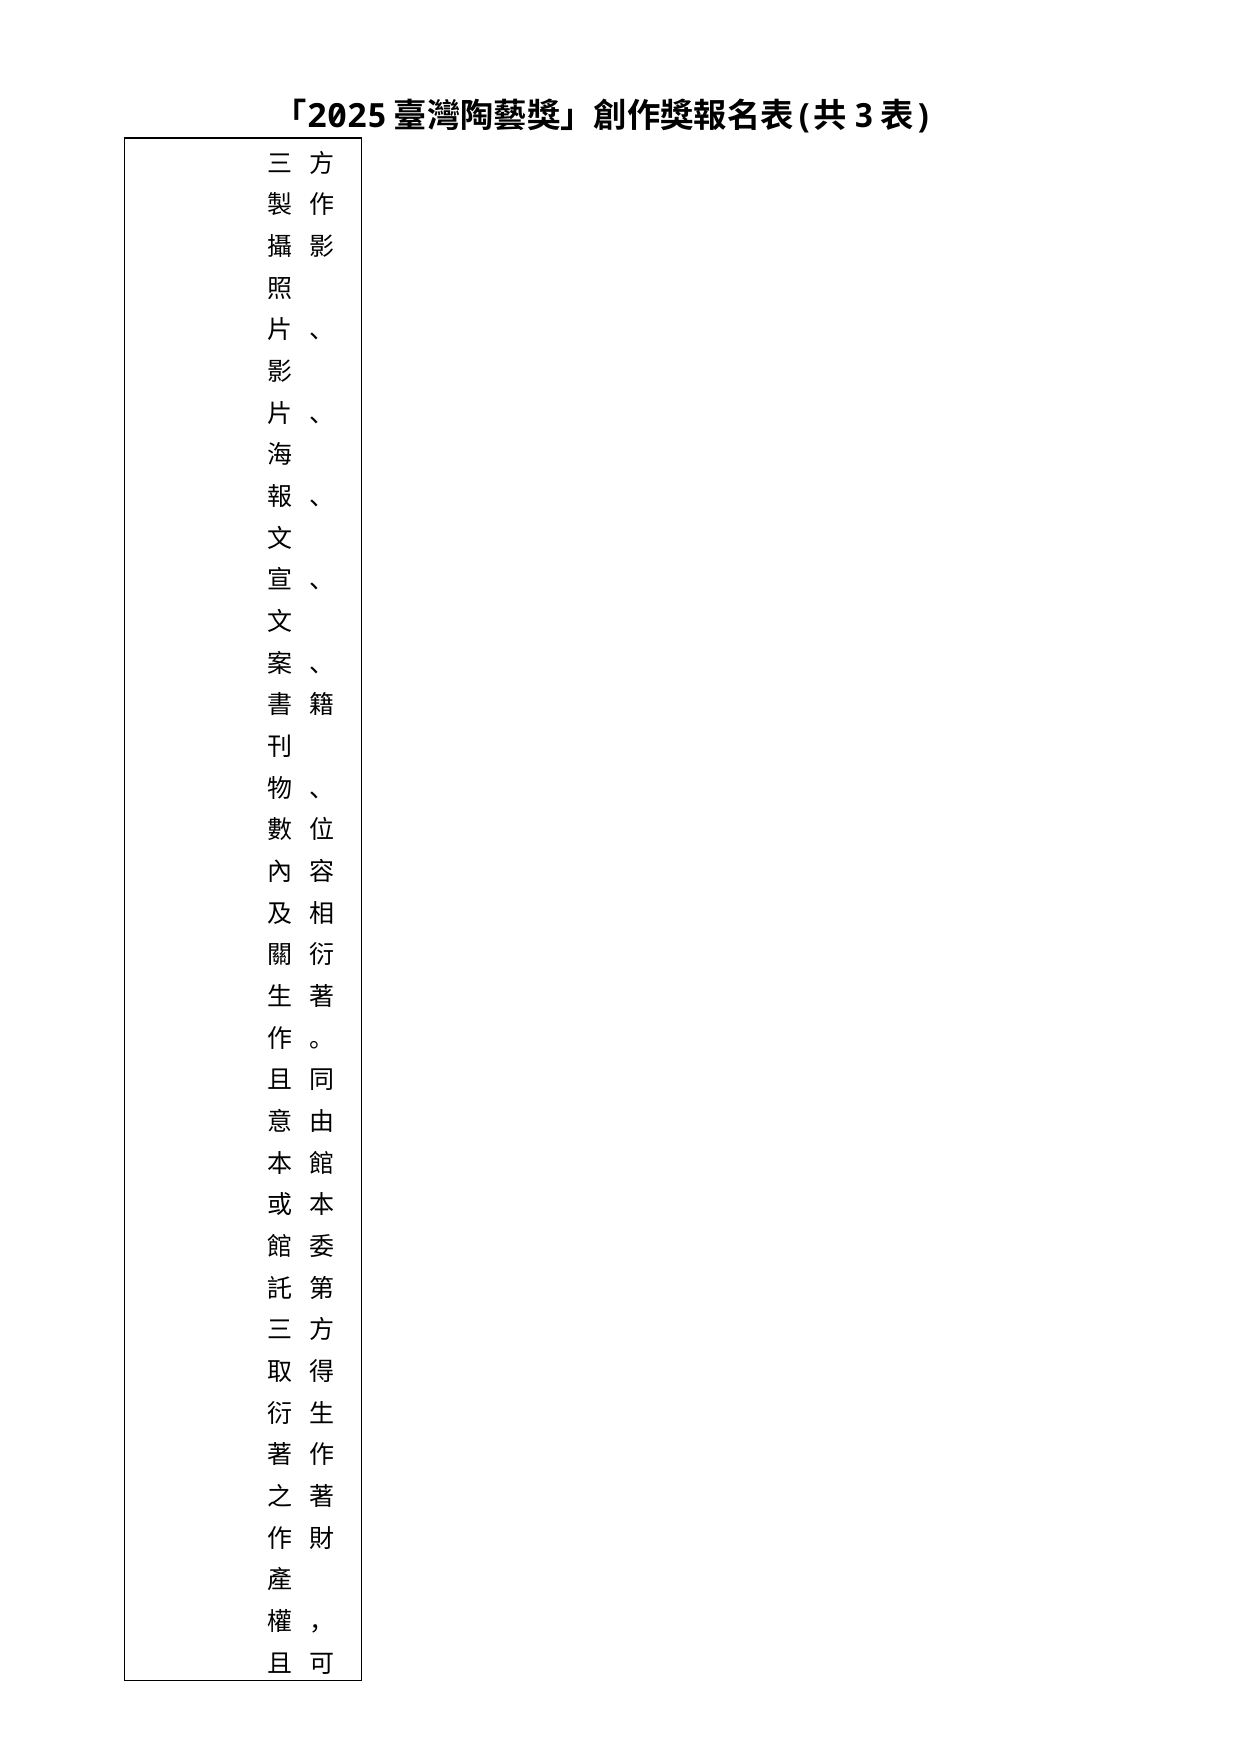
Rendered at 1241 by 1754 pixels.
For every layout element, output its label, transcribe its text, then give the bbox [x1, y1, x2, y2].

table_cell 表3 參賽切結書暨個人資料與著作權授權同意書 本人________________(以下簡稱參賽者)同意報名參加新北市立鶯歌陶瓷博物館（以下簡稱本館）辦理之「2025臺灣陶藝獎」(以下簡稱本競賽)，已詳閱並同意徵件簡章內容，以及無償授權本館使用個人資料與著作權相關權利之事項： 參賽切結事項 參賽者同意遵循本競賽之簡章規定與本館補充公告之事項。 參賽者具有中華民國國籍、在學證明或為持有3年以上居留證之個人工作者。 參賽作品須為2024年1月1日(含)以後之創作，且未曾獲得國內、外各項公開徵件競賽之「入選」以上獎項(各級學校內部競賽除外)。 參賽作品禁止冒用、抄襲、剽竊或違反著作權法或其他法律相關規定之情形，前述相關情形經評審委員會議認定者，本館得逕取消資格並公告之，並限制三年內不得再參賽。 參賽者同意由本館無償取得獲得首獎之參賽作品所有權與著作財產權。 個人資料授權事項 參賽者同意授權個人資料與肖像，供本館於執行公務機關職務範圍及個人資料保護法與其他相關法規內合理使用。本館可於本競賽之學術研究、教育推廣、文宣印製、行銷宣傳、展覽及其他相關用途公開揭示參賽者姓名及肖像。 本競賽相關之照片、錄音、錄製影像，如涉及參賽者個人肖像或聲音等內容，參賽者同意授權本館使用，且本館可再授權第三方使用，但用途僅限於本競賽之展覽、行銷、教育推廣及相關範圍。 著作權授權事項 參賽者保證擁有參賽作品以及所提供之作品照片、肖像照片、文字、影像與其他資料之所有權與著作財產權，且同意授權本館不限時間、地域、次數於展覽之展示、行銷、教育、活動、數位化等相關工作及衍生著作使用。 本館使用行為包含未涉及作品本體變動之重製、改作、公開展示、公開口述、公開播送、公開上映、公開演出、公開傳輸，以及照片、文字、影像或其他資料之編輯、散布等使用行為及權利，且本館可再授權他人使用。 參賽者同意授權本館或本館委託之第三方製作攝影照片、影片、海報、文宣、文案、書籍刊物、數位內容及相關衍生著作。且同意由本館或本館委託第三方取得衍生著作之著作財產權，且可再授權予他人合理使用。 參賽者(立書人) 簽名：_____________________ (※請列印後親筆簽名，並整份掃描或拍照上傳) 中華民國 年 月 日 [125, 139, 361, 1680]
table_cell [118, 137, 124, 1680]
